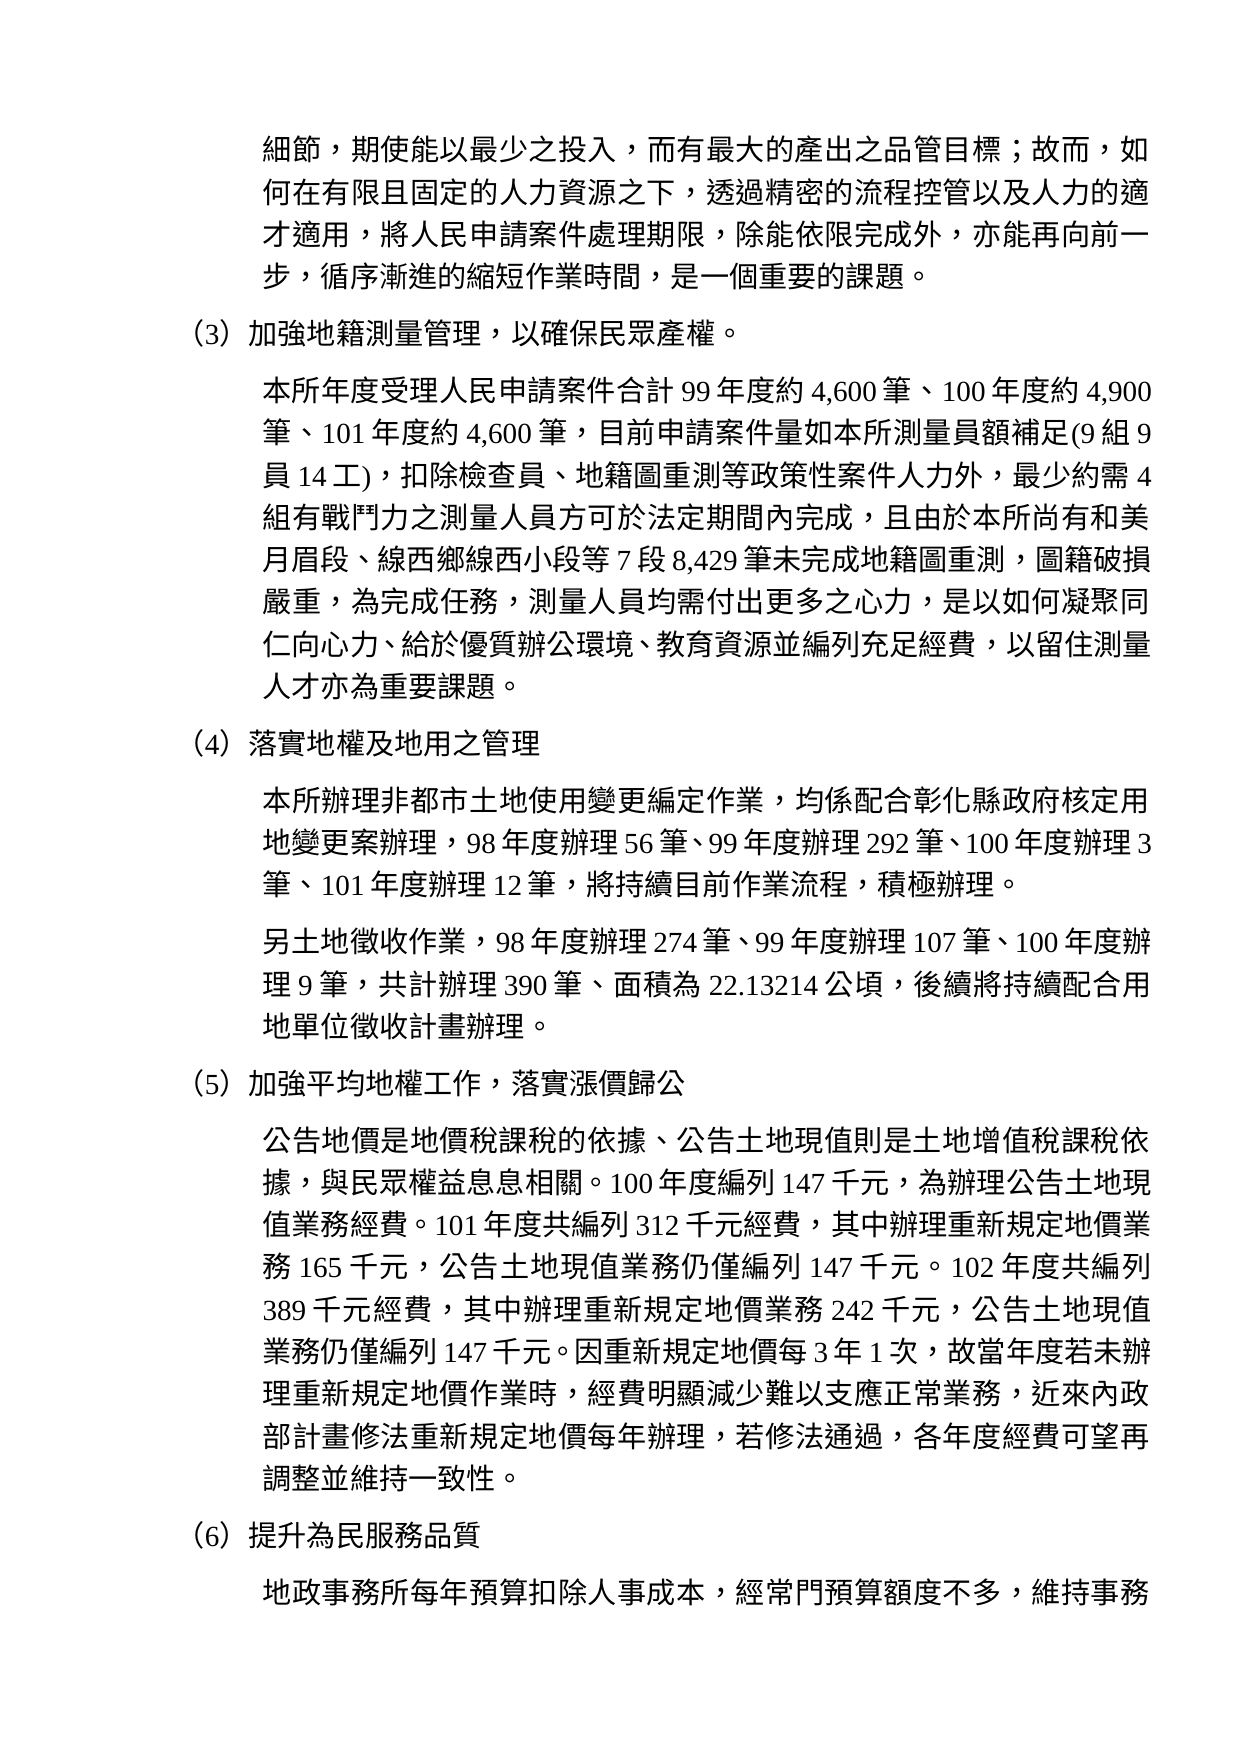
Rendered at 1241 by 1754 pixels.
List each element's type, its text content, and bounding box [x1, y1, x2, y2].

text 公告地價是地價稅課稅的依據、公告土地現值則是土地增值稅課稅依據，與民眾權益息息相關。100年度編列147千元，為辦理公告土地現值業務經費。101年度共編列312千元經費，其中辦理重新規定地價業務165千元，公告土地現值業務仍僅編列147千元。102年度共編列389千元經費，其中辦理重新規定地價業務242千元，公告土地現值業務仍僅編列147千元。因重新規定地價每3年1次，故當年度若未辦理重新規定地價作業時，經費明顯減少難以支應正常業務，近來內政部計畫修法重新規定地價每年辦理，若修法通過，各年度經費可望再調整並維持一致性。 [262, 1117, 1152, 1498]
text 本所年度受理人民申請案件合計99年度約4,600筆、100年度約4,900筆、101年度約4,600筆，目前申請案件量如本所測量員額補足(9組9員14工)，扣除檢查員、地籍圖重測等政策性案件人力外，最少約需4組有戰鬥力之測量人員方可於法定期間內完成，且由於本所尚有和美月眉段、線西鄉線西小段等7段8,429筆未完成地籍圖重測，圖籍破損嚴重，為完成任務，測量人員均需付出更多之心力，是以如何凝聚同仁向心力、給於優質辦公環境、教育資源並編列充足經費，以留住測量人才亦為重要課題。 [262, 368, 1152, 706]
list 提升為民服務品質 [175, 1512, 1152, 1555]
text 現今之社會型態多元而變易快速，一切講求效率便捷，稍稍有所差池，立刻跟不上時代的腳步，加上近年來民權意識抬頭，對於政府機關服務的品質要求，愈來愈高，為回應民眾之期待，提升政府服務之績效，需隨時檢討機關內部，關於作業之流程、人力運用、以及資源分配等等細節，期使能以最少之投入，而有最大的產出之品管目標；故而，如何在有限且固定的人力資源之下，透過精密的流程控管以及人力的適才適用，將人民申請案件處理期限，除能依限完成外，亦能再向前一步，循序漸進的縮短作業時間，是一個重要的課題。 [262, 127, 1152, 296]
text 本所辦理非都市土地使用變更編定作業，均係配合彰化縣政府核定用地變更案辦理，98年度辦理56筆、99年度辦理292筆、100年度辦理3筆、101年度辦理12筆，將持續目前作業流程，積極辦理。 [262, 777, 1152, 904]
list 加強地籍測量管理，以確保民眾產權。 [175, 311, 1152, 353]
list 加強平均地權工作，落實漲價歸公 [175, 1060, 1152, 1103]
text 另土地徵收作業，98年度辦理274筆、99年度辦理107筆、100年度辦理9筆，共計辦理390筆、面積為22.13214公頃，後續將持續配合用地單位徵收計畫辦理。 [262, 919, 1152, 1046]
text 地政事務所每年預算扣除人事成本，經常門預算額度不多，維持事務 [262, 1569, 1152, 1612]
list 落實地權及地用之管理 [175, 721, 1152, 763]
